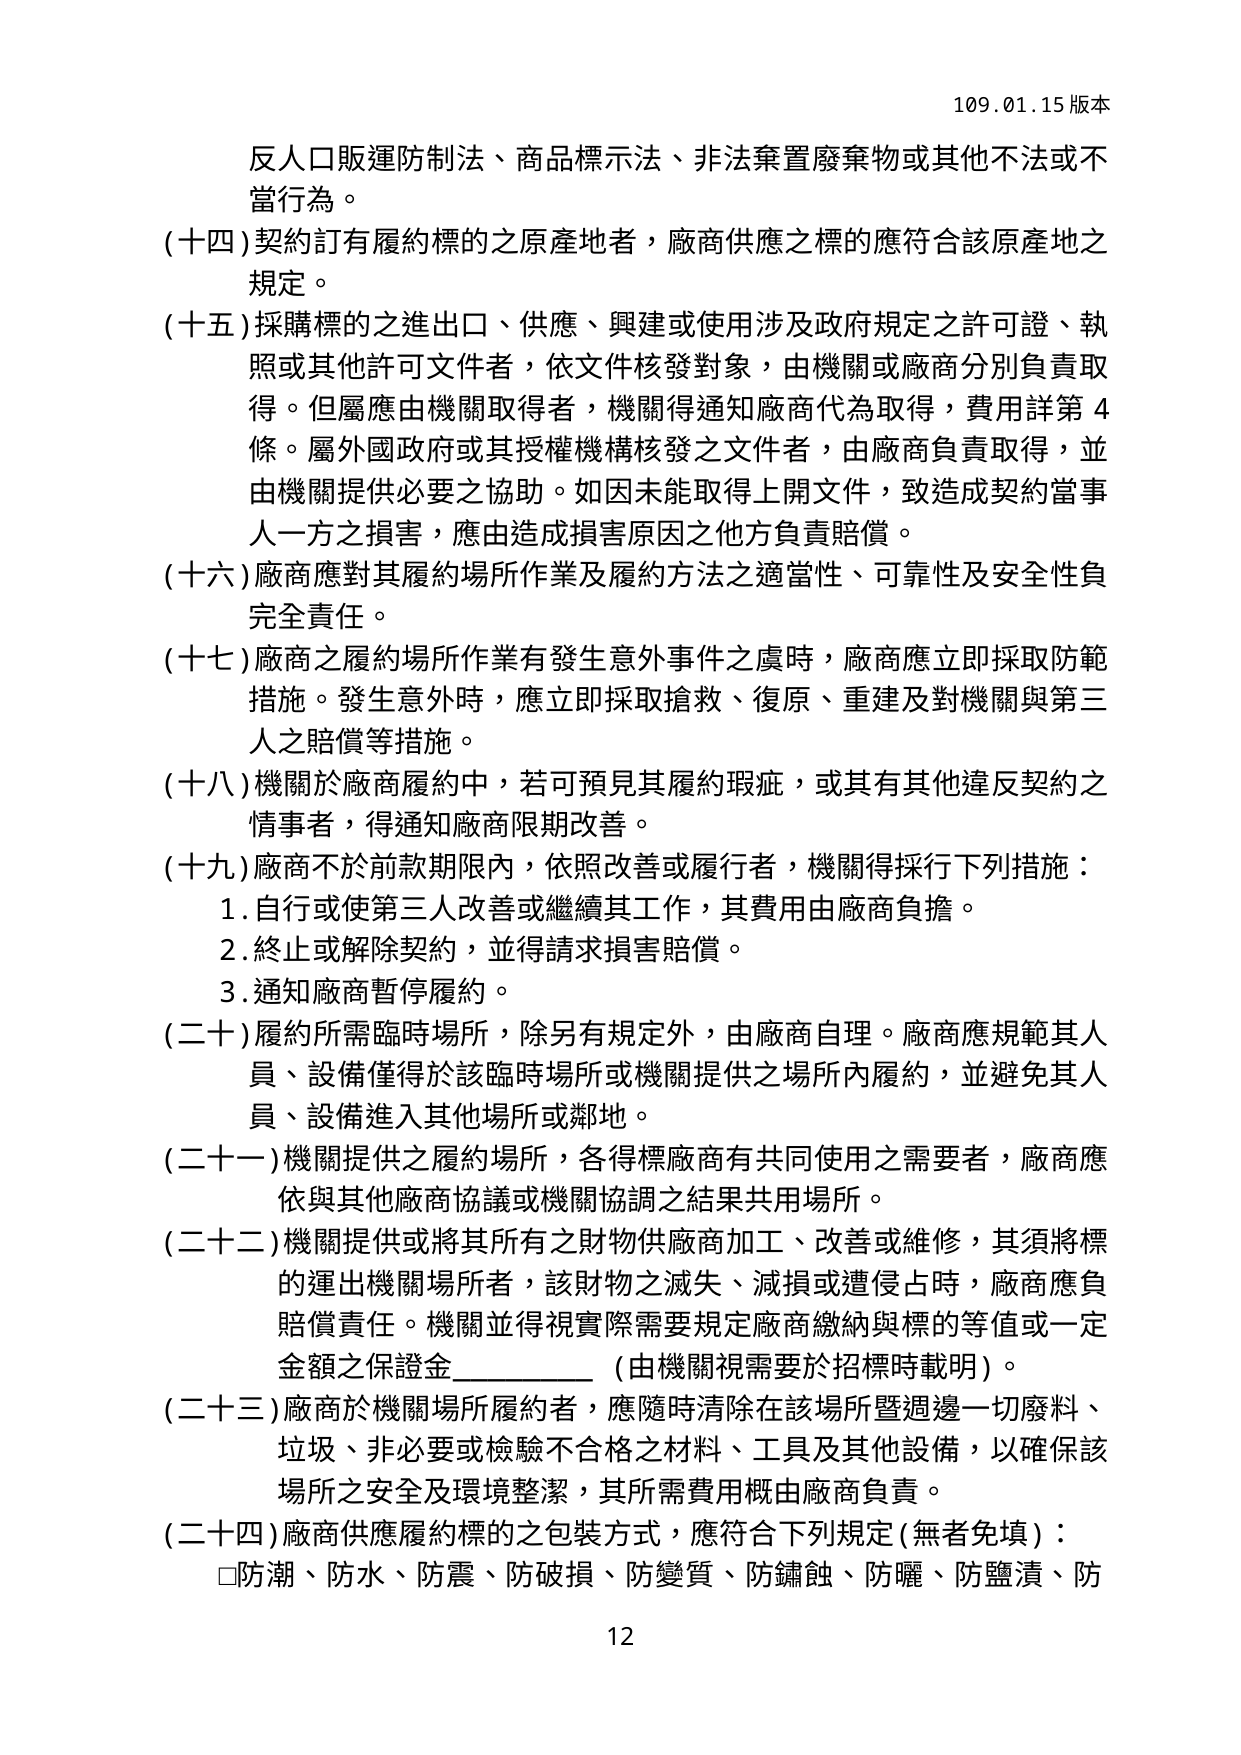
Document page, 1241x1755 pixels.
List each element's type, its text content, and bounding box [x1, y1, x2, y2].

text □防潮、防水、防震、防破損、防變質、防鏽蝕、防曬、防鹽漬、防 [218, 1552, 1104, 1594]
text (十五)採購標的之進出口、供應、興建或使用涉及政府規定之許可證、執照或其他許可文件者，依文件核發對象，由機關或廠商分別負責取得。但屬應由機關取得者，機關得通知廠商代為取得，費用詳第4條。屬外國政府或其授權機構核發之文件者，由廠商負責取得，並由機關提供必要之協助。如因未能取得上開文件，致造成契約當事人一方之損害，應由造成損害原因之他方負責賠償。 [159, 302, 1110, 552]
text (二十三)廠商於機關場所履約者，應隨時清除在該場所暨週邊一切廢料、垃圾、非必要或檢驗不合格之材料、工具及其他設備，以確保該場所之安全及環境整潔，其所需費用概由廠商負責。 [159, 1386, 1110, 1511]
text (十四)契約訂有履約標的之原產地者，廠商供應之標的應符合該原產地之規定。 [159, 219, 1110, 302]
text 反人口販運防制法、商品標示法、非法棄置廢棄物或其他不法或不當行為。 [159, 136, 1110, 219]
text (二十)履約所需臨時場所，除另有規定外，由廠商自理。廠商應規範其人員、設備僅得於該臨時場所或機關提供之場所內履約，並避免其人員、設備進入其他場所或鄰地。 [159, 1011, 1110, 1136]
text 1.自行或使第三人改善或繼續其工作，其費用由廠商負擔。 [218, 886, 1104, 927]
text (二十一)機關提供之履約場所，各得標廠商有共同使用之需要者，廠商應依與其他廠商協議或機關協調之結果共用場所。 [159, 1136, 1110, 1219]
text (二十四)廠商供應履約標的之包裝方式，應符合下列規定(無者免填)： [159, 1511, 1110, 1552]
text (二十二)機關提供或將其所有之財物供廠商加工、改善或維修，其須將標的運出機關場所者，該財物之滅失、減損或遭侵占時，廠商應負賠償責任。機關並得視實際需要規定廠商繳納與標的等值或一定金額之保證金________ (由機關視需要於招標時載明)。 [159, 1219, 1110, 1386]
text (十六)廠商應對其履約場所作業及履約方法之適當性、可靠性及安全性負完全責任。 [159, 552, 1110, 636]
text 3.通知廠商暫停履約。 [218, 969, 1104, 1011]
text (十八)機關於廠商履約中，若可預見其履約瑕疵，或其有其他違反契約之情事者，得通知廠商限期改善。 [159, 761, 1110, 844]
text (十七)廠商之履約場所作業有發生意外事件之虞時，廠商應立即採取防範措施。發生意外時，應立即採取搶救、復原、重建及對機關與第三人之賠償等措施。 [159, 636, 1110, 761]
text (十九)廠商不於前款期限內，依照改善或履行者，機關得採行下列措施： [159, 844, 1110, 886]
text 2.終止或解除契約，並得請求損害賠償。 [218, 927, 1104, 969]
